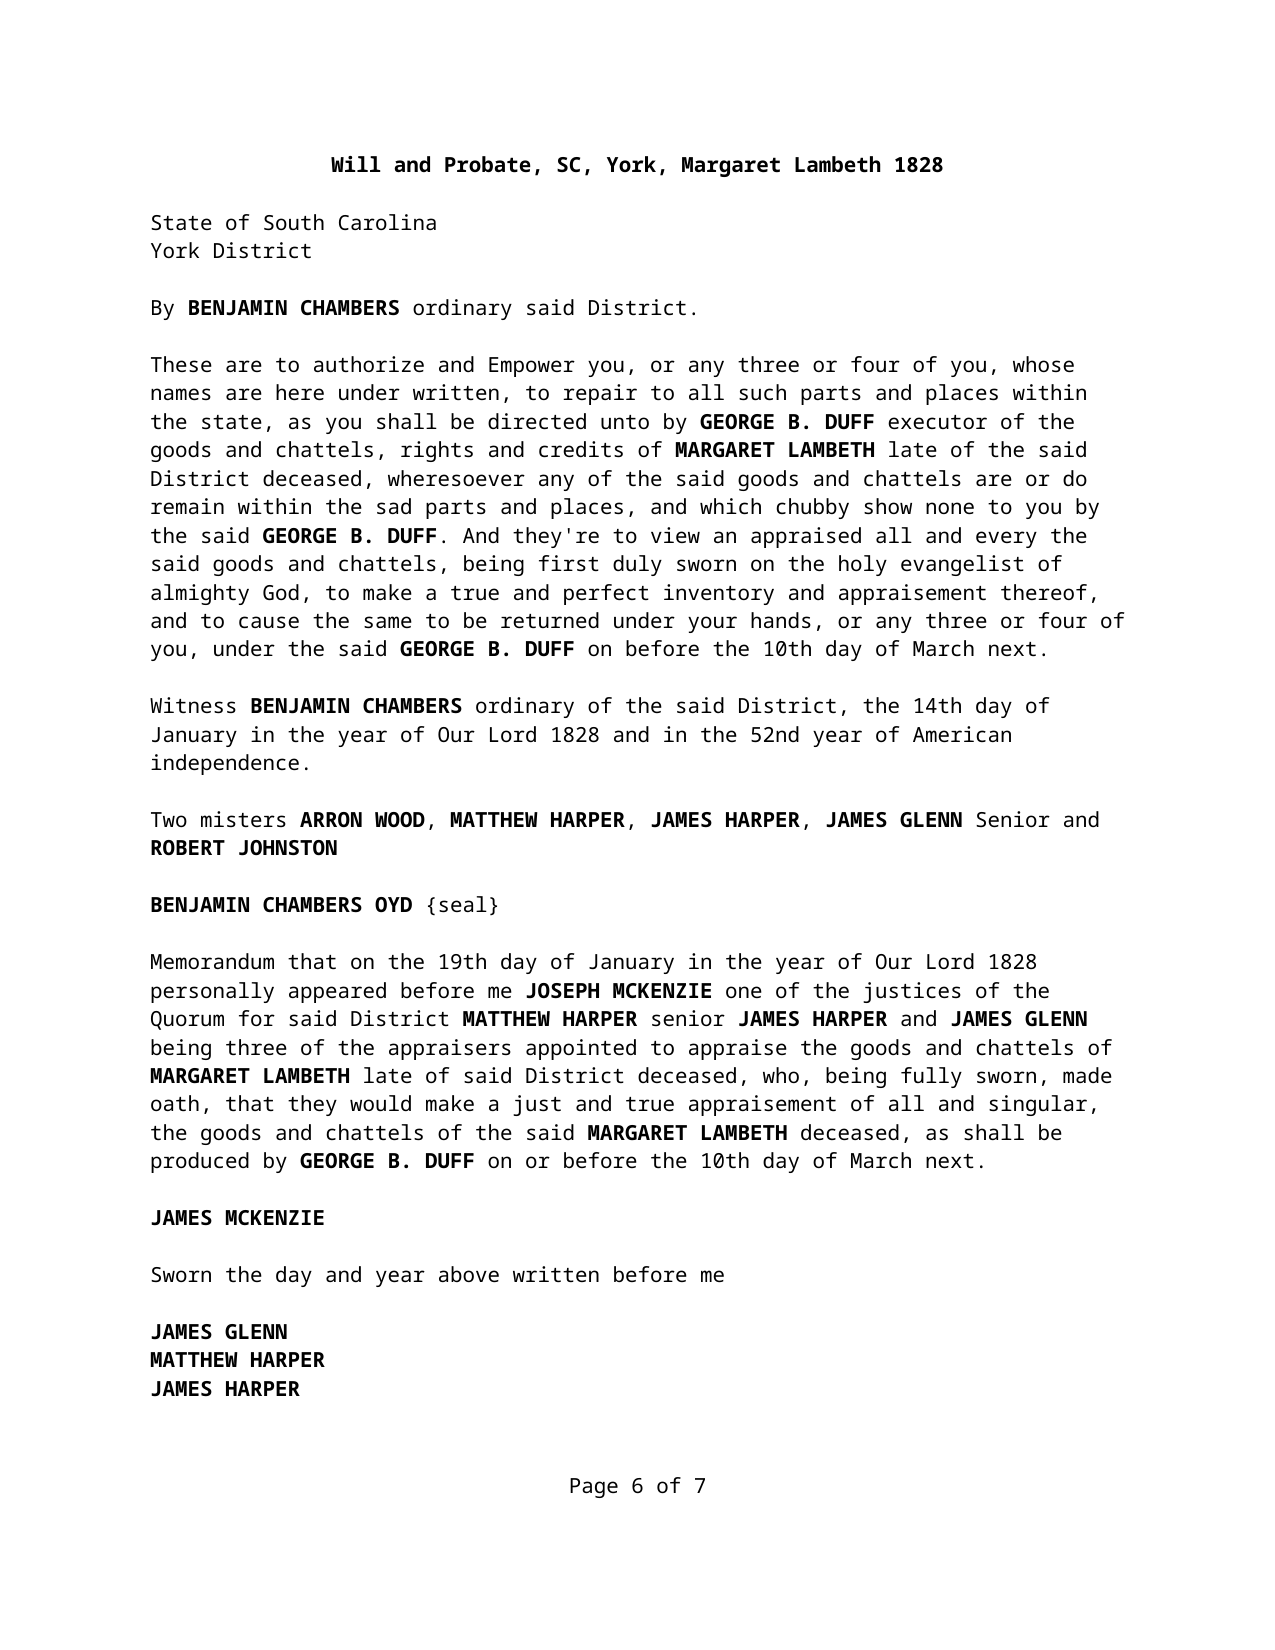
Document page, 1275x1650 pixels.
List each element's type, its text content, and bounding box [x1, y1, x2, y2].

text By Benjamin Chambers ordinary said District. [150, 293, 1125, 322]
text Memorandum that on the 19th day of January in the year of Our Lord 1828 personally appeared before me Joseph McKenzie one of the justices of the Quorum for said District Matthew Harper senior James Harper and James Glenn being three of the appraisers appointed to appraise the goods and chattels of Margaret Lambeth late of said District deceased, who, being fully sworn, made oath, that they would make a just and true appraisement of all and singular, the goods and chattels of the said Margaret Lambeth deceased, as shall be produced by George B. Duff on or before the 10th day of March next. [150, 947, 1125, 1175]
text James McKenzie [150, 1203, 1125, 1232]
text York District [150, 236, 1125, 265]
text James Harper [150, 1374, 1125, 1402]
text Sworn the day and year above written before me [150, 1260, 1125, 1288]
text Benjamin Chambers OYD {seal} [150, 890, 1125, 919]
text Two misters Arron Wood, Matthew Harper, James Harper, James Glenn Senior and Robert Johnston [150, 805, 1125, 862]
text State of South Carolina [150, 208, 1125, 236]
text These are to authorize and Empower you, or any three or four of you, whose names are here under written, to repair to all such parts and places within the state, as you shall be directed unto by George B. Duff executor of the goods and chattels, rights and credits of Margaret Lambeth late of the said District deceased, wheresoever any of the said goods and chattels are or do remain within the sad parts and places, and which chubby show none to you by the said George B. Duff. And they're to view an appraised all and every the said goods and chattels, being first duly sworn on the holy evangelist of almighty God, to make a true and perfect inventory and appraisement thereof, and to cause the same to be returned under your hands, or any three or four of you, under the said George B. Duff on before the 10th day of March next. [150, 350, 1125, 663]
text Matthew Harper [150, 1345, 1125, 1374]
text Witness Benjamin Chambers ordinary of the said District, the 14th day of January in the year of Our Lord 1828 and in the 52nd year of American independence. [150, 691, 1125, 777]
text James Glenn [150, 1317, 1125, 1345]
